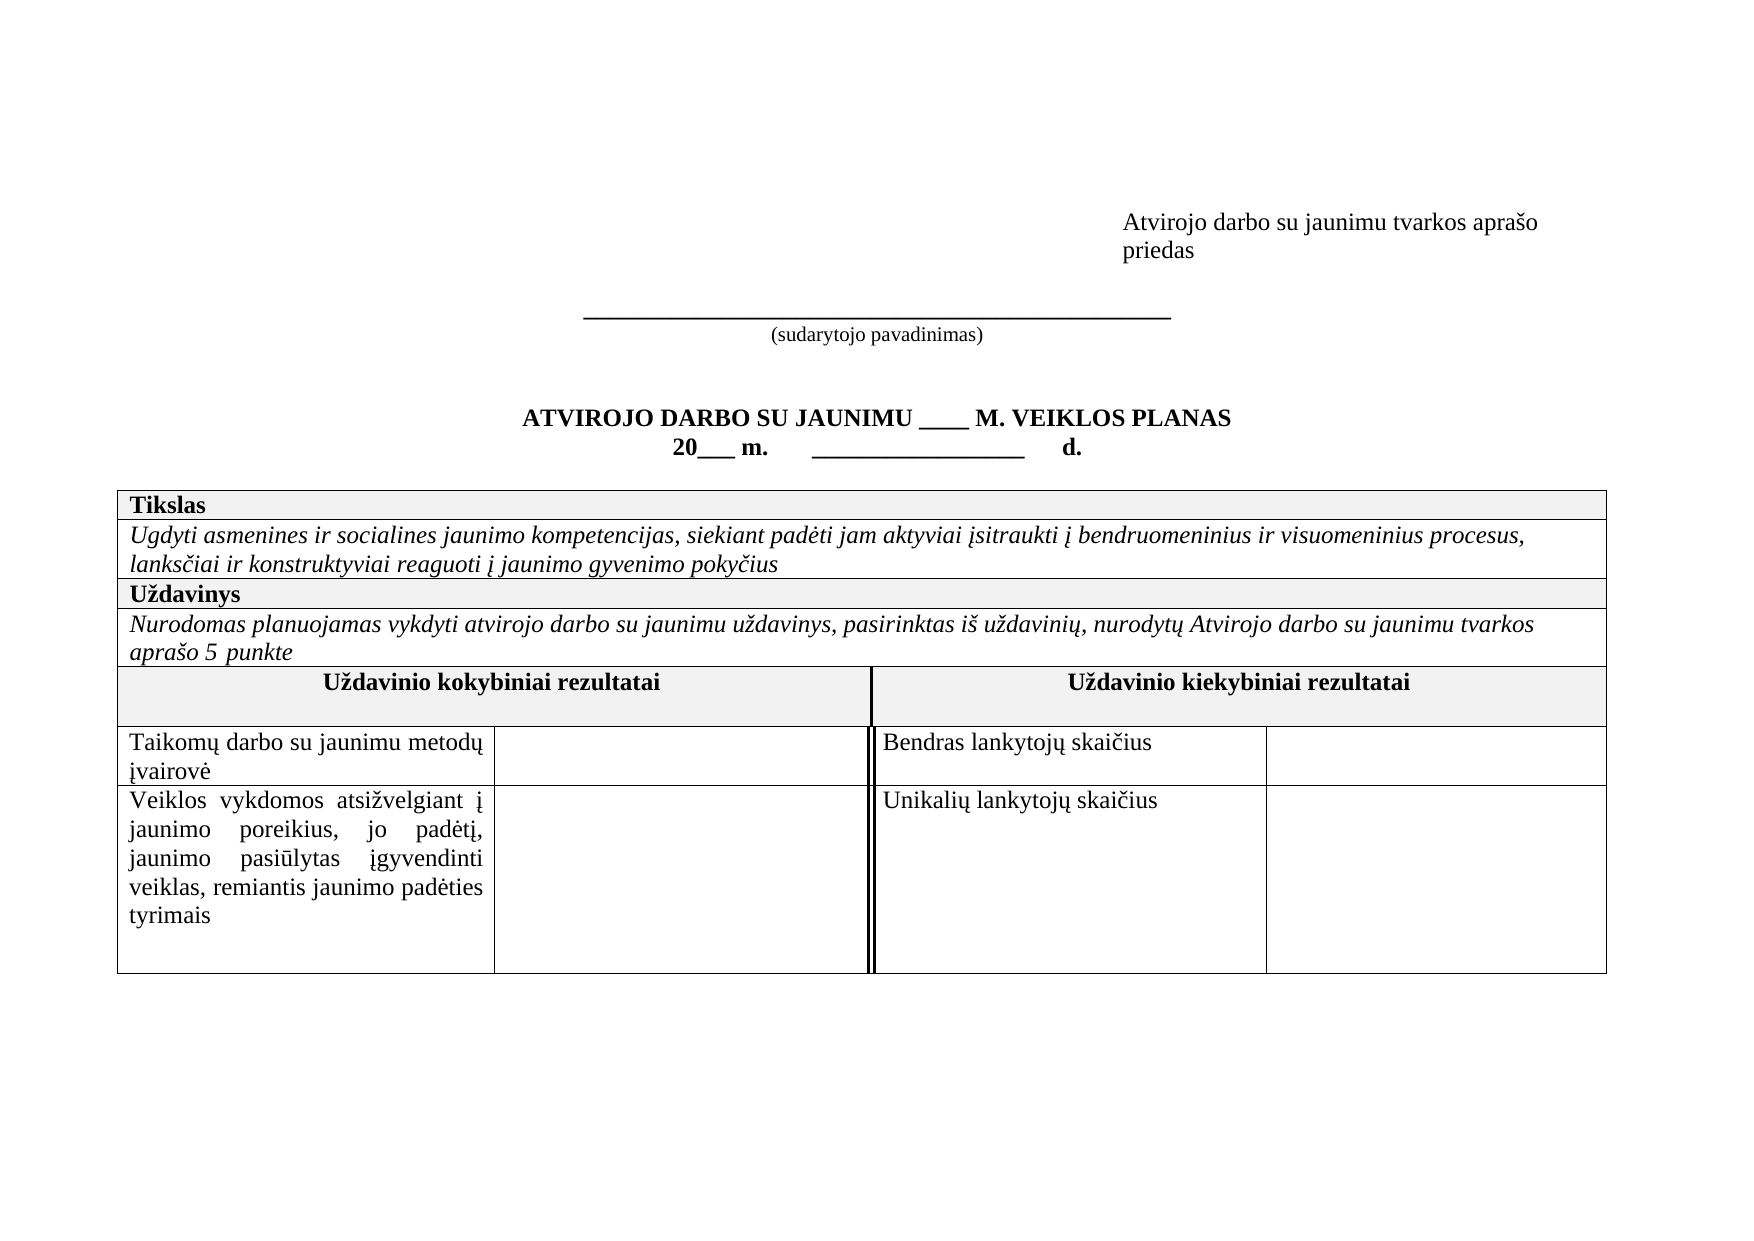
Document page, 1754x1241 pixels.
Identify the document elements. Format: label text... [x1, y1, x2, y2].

table_cell Uždavinys [118, 579, 1606, 608]
text 20___ m. _________________ d. [118, 432, 1636, 461]
table_cell Veiklos vykdomos atsižvelgiant į jaunimo poreikius, jo padėtį, jaunimo pasiūlytas įgyvendinti veiklas, remiantis jaunimo padėties tyrimais [118, 786, 494, 973]
table_cell Uždavinio kokybiniai rezultatai [118, 667, 870, 726]
text Atvirojo darbo su jaunimu tvarkos aprašo [1122, 207, 1636, 235]
table_cell Ugdyti asmenines ir socialines jaunimo kompetencijas, siekiant padėti jam aktyviai įsitraukti į bendruomeninius ir visuomeninius procesus, lanksčiai ir konstruktyviai reaguoti į jaunimo gyvenimo pokyčius [118, 520, 1606, 578]
table_cell [1267, 786, 1606, 973]
table_cell Taikomų darbo su jaunimu metodų įvairovė [118, 727, 494, 784]
text priedas [1122, 235, 1636, 264]
table_cell [495, 786, 867, 973]
text ATVIROJO DARBO SU JAUNIMU ____ M. VEIKLOS PLANAS [118, 403, 1636, 432]
table_cell [1267, 727, 1606, 784]
table_header Tikslas [118, 491, 1606, 519]
table_cell Uždavinio kiekybiniai rezultatai [873, 667, 1606, 726]
text _______________________________________________ [118, 293, 1636, 322]
table_cell Nurodomas planuojamas vykdyti atvirojo darbo su jaunimu uždavinys, pasirinktas iš uždavinių, nurodytų Atvirojo darbo su jaunimu tvarkos aprašo 5 punkte [118, 609, 1606, 666]
table_cell Unikalių lankytojų skaičius [876, 786, 1266, 973]
text (sudarytojo pavadinimas) [118, 322, 1636, 346]
table_cell [495, 727, 867, 784]
table_cell Bendras lankytojų skaičius [876, 727, 1266, 784]
